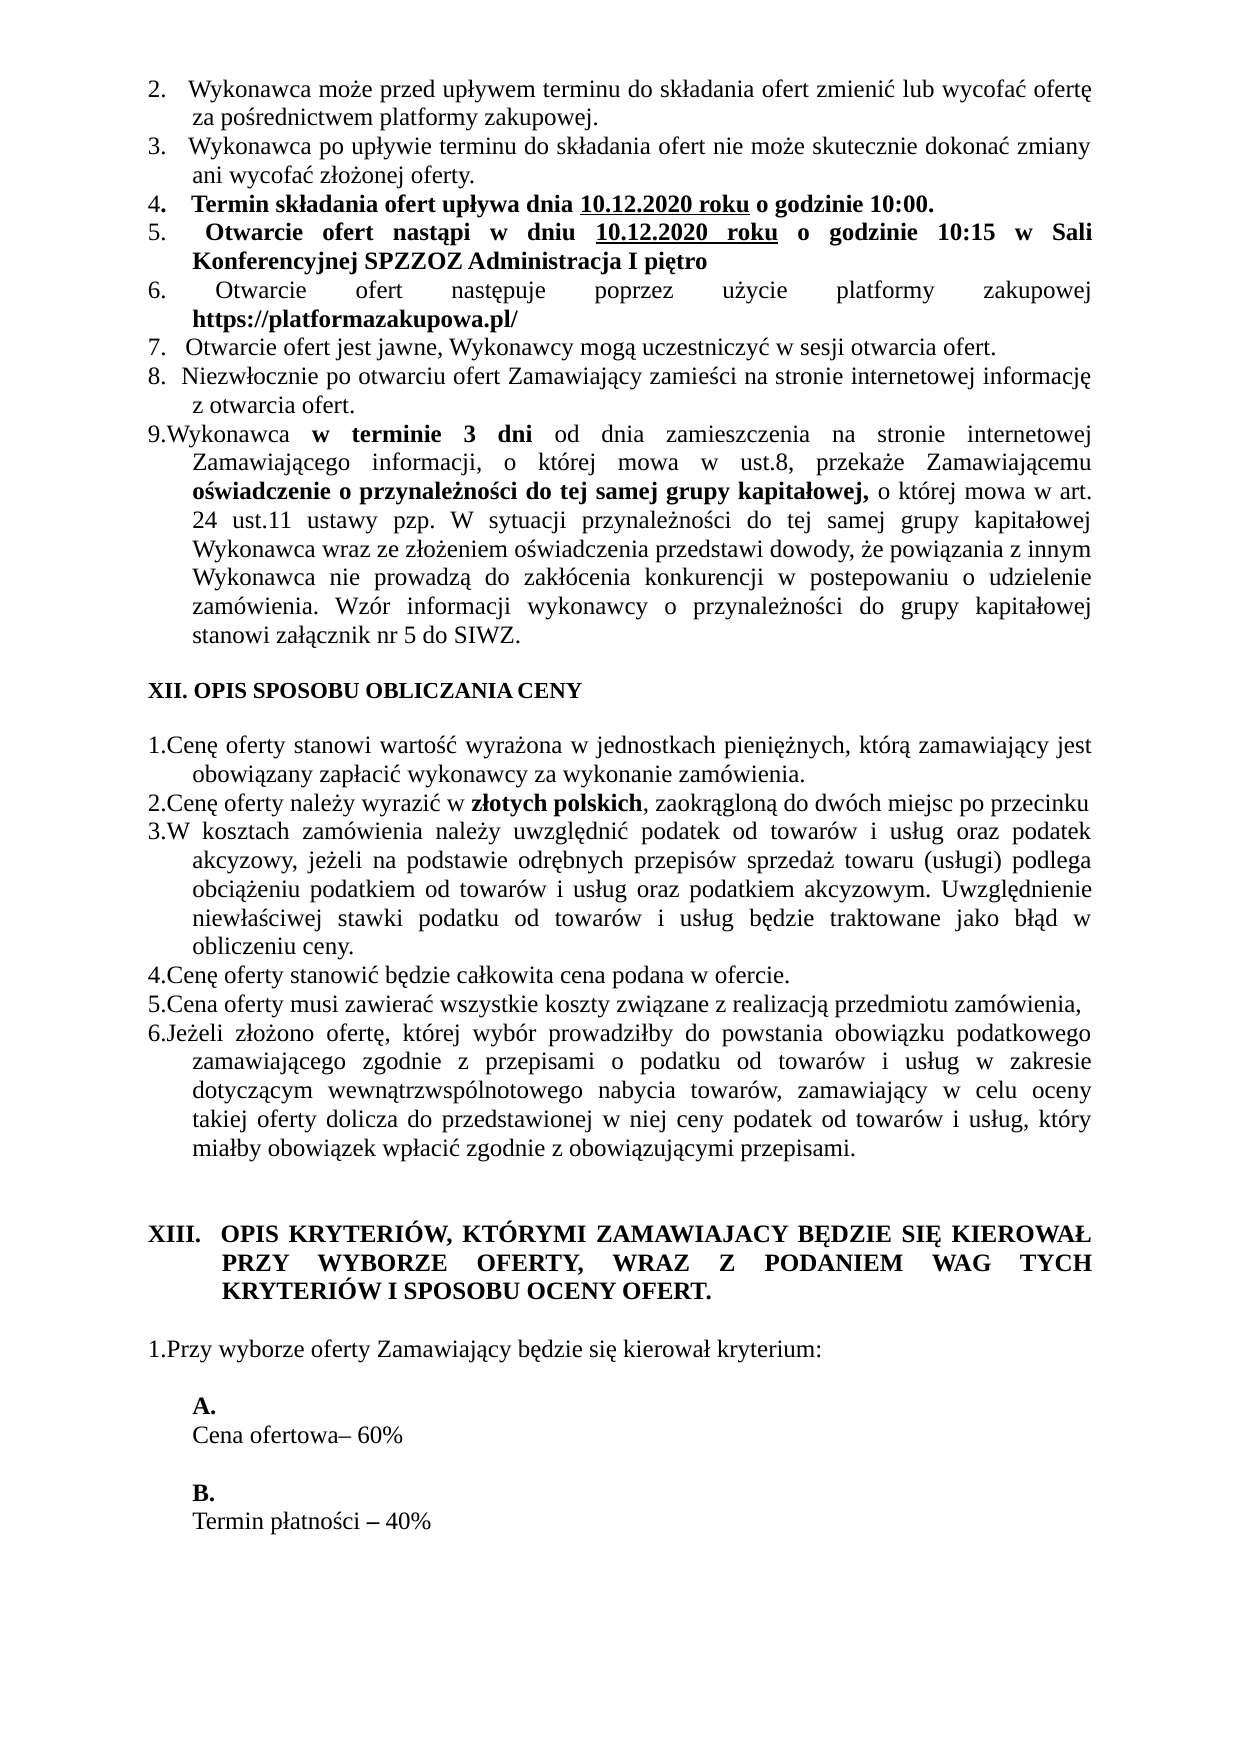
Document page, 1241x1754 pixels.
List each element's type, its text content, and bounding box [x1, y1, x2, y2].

list Jeżeli złożono ofertę, której wybór prowadziłby do powstania obowiązku podatkowego zamawiającego zgodnie z przepisami o podatku od towarów i usług w zakresie dotyczącym wewnątrzwspólnotowego nabycia towarów, zamawiający w celu oceny takiej oferty dolicza do przedstawionej w niej ceny podatek od towarów i usług, który miałby obowiązek wpłacić zgodnie z obowiązującymi przepisami. [148, 1018, 1092, 1161]
list Wykonawca w terminie 3 dni od dnia zamieszczenia na stronie internetowej Zamawiającego informacji, o której mowa w ust.8, przekaże Zamawiającemu oświadczenie o przynależności do tej samej grupy kapitałowej, o której mowa w art. 24 ust.11 ustawy pzp. W sytuacji przynależności do tej samej grupy kapitałowej Wykonawca wraz ze złożeniem oświadczenia przedstawi dowody, że powiązania z innym Wykonawca nie prowadzą do zakłócenia konkurencji w postepowaniu o udzielenie zamówienia. Wzór informacji wykonawcy o przynależności do grupy kapitałowej stanowi załącznik nr 5 do SIWZ. [148, 419, 1092, 649]
text 6. Otwarcie ofert następuje poprzez użycie platformy zakupowej https://platformazakupowa.pl/ [148, 275, 1092, 332]
text A. [192, 1391, 1092, 1420]
text XII. OPIS SPOSOBU OBLICZANIA CENY [148, 677, 1092, 704]
text 7. Otwarcie ofert jest jawne, Wykonawcy mogą uczestniczyć w sesji otwarcia ofert. [148, 332, 1092, 361]
list Cenę oferty stanowić będzie całkowita cena podana w ofercie. [148, 960, 1092, 989]
list Cenę oferty należy wyrazić w złotych polskich, zaokrągloną do dwóch miejsc po przecinku [148, 788, 1092, 816]
text 3. Wykonawca po upływie terminu do składania ofert nie może skutecznie dokonać zmiany ani wycofać złożonej oferty. [148, 131, 1092, 189]
list Cena oferty musi zawierać wszystkie koszty związane z realizacją przedmiotu zamówienia, [148, 989, 1092, 1018]
text 5. Otwarcie ofert nastąpi w dniu 10.12.2020 roku o godzinie 10:15 w Sali Konferencyjnej SPZZOZ Administracja I piętro [148, 217, 1092, 275]
text 2. Wykonawca może przed upływem terminu do składania ofert zmienić lub wycofać ofertę za pośrednictwem platformy zakupowej. [148, 74, 1092, 131]
text XIII. OPIS KRYTERIÓW, KTÓRYMI ZAMAWIAJACY BĘDZIE SIĘ KIEROWAŁ PRZY WYBORZE OFERTY, WRAZ Z PODANIEM WAG TYCH KRYTERIÓW I SPOSOBU OCENY OFERT. [148, 1219, 1092, 1305]
list Cenę oferty stanowi wartość wyrażona w jednostkach pieniężnych, którą zamawiający jest obowiązany zapłacić wykonawcy za wykonanie zamówienia. [148, 730, 1092, 788]
text 4. Termin składania ofert upływa dnia 10.12.2020 roku o godzinie 10:00. [148, 189, 1092, 217]
text 8. Niezwłocznie po otwarciu ofert Zamawiający zamieści na stronie internetowej informację z otwarcia ofert. [148, 361, 1092, 419]
list Przy wyborze oferty Zamawiający będzie się kierował kryterium: [148, 1334, 1092, 1363]
text Cena ofertowa– 60% [192, 1420, 1092, 1449]
list W kosztach zamówienia należy uwzględnić podatek od towarów i usług oraz podatek akcyzowy, jeżeli na podstawie odrębnych przepisów sprzedaż towaru (usługi) podlega obciążeniu podatkiem od towarów i usług oraz podatkiem akcyzowym. Uwzględnienie niewłaściwej stawki podatku od towarów i usług będzie traktowane jako błąd w obliczeniu ceny. [148, 816, 1092, 960]
text Termin płatności – 40% [192, 1506, 1092, 1535]
text B. [192, 1478, 1092, 1506]
